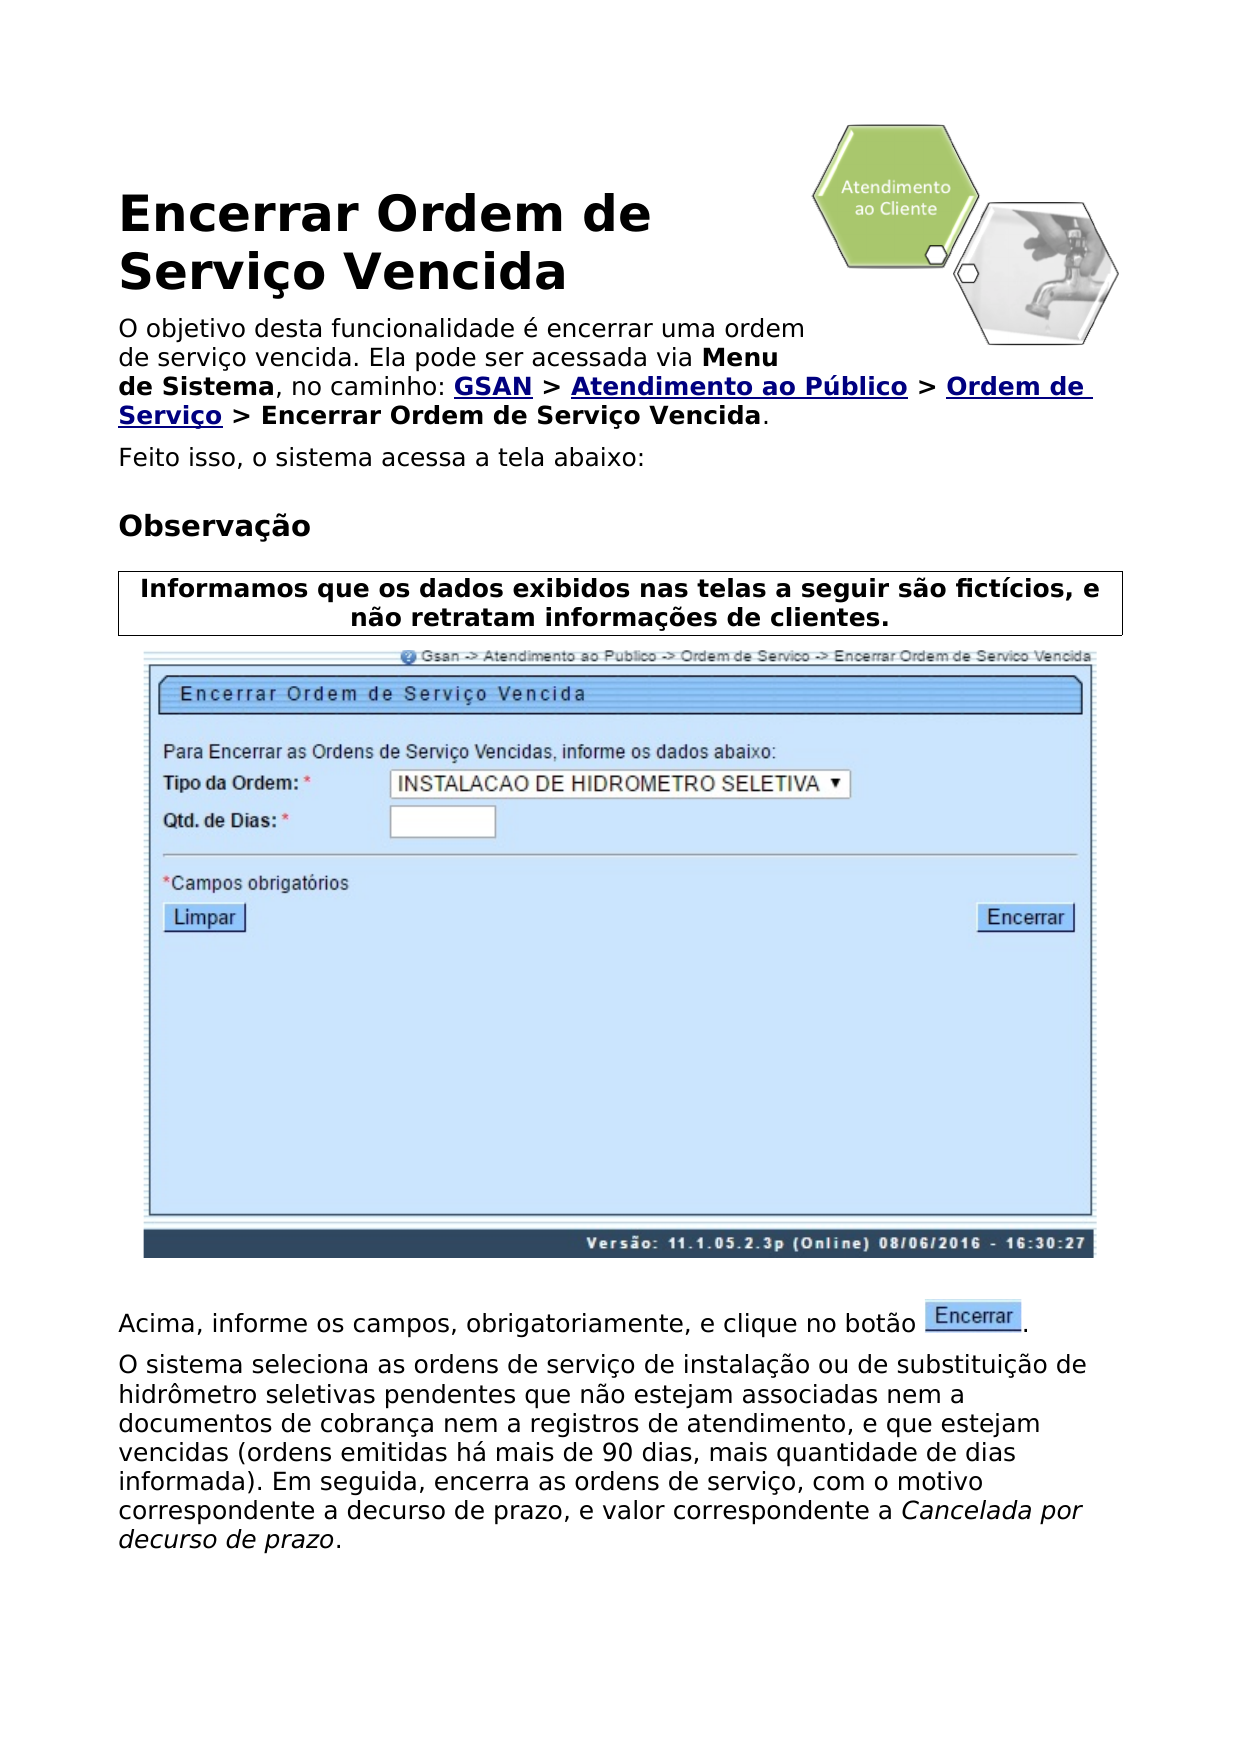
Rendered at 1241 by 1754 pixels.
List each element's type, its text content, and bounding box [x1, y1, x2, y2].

table_header Informamos que os dados exibidos nas telas a seguir são fictícios, e não retratam informações de clientes. [119, 572, 1122, 635]
text Acima, informe os campos, obrigatoriamente, e clique no botão . [118, 1299, 1122, 1338]
text O sistema seleciona as ordens de serviço de instalação ou de substituição de hidrômetro seletivas pendentes que não estejam associadas nem a documentos de cobrança nem a registros de atendimento, e que estejam vencidas (ordens emitidas há mais de 90 dias, mais quantidade de dias informada). Em seguida, encerra as ordens de serviço, com o motivo correspondente a decurso de prazo, e valor correspondente a Cancelada por decurso de prazo. [118, 1351, 1122, 1555]
subtitle Encerrar Ordem de Serviço Vencida [118, 185, 809, 301]
picture [143, 650, 1097, 1258]
text O objetivo desta funcionalidade é encerrar uma ordem de serviço vencida. Ela pode ser acessada via Menu de Sistema, no caminho: GSAN > Atendimento ao Público > Ordem de Serviço > Encerrar Ordem de Serviço Vencida. [118, 314, 1122, 430]
subtitle Observação [118, 509, 1122, 543]
picture [809, 118, 1123, 351]
text Feito isso, o sistema acessa a tela abaixo: [118, 443, 1122, 472]
picture [924, 1299, 1022, 1333]
